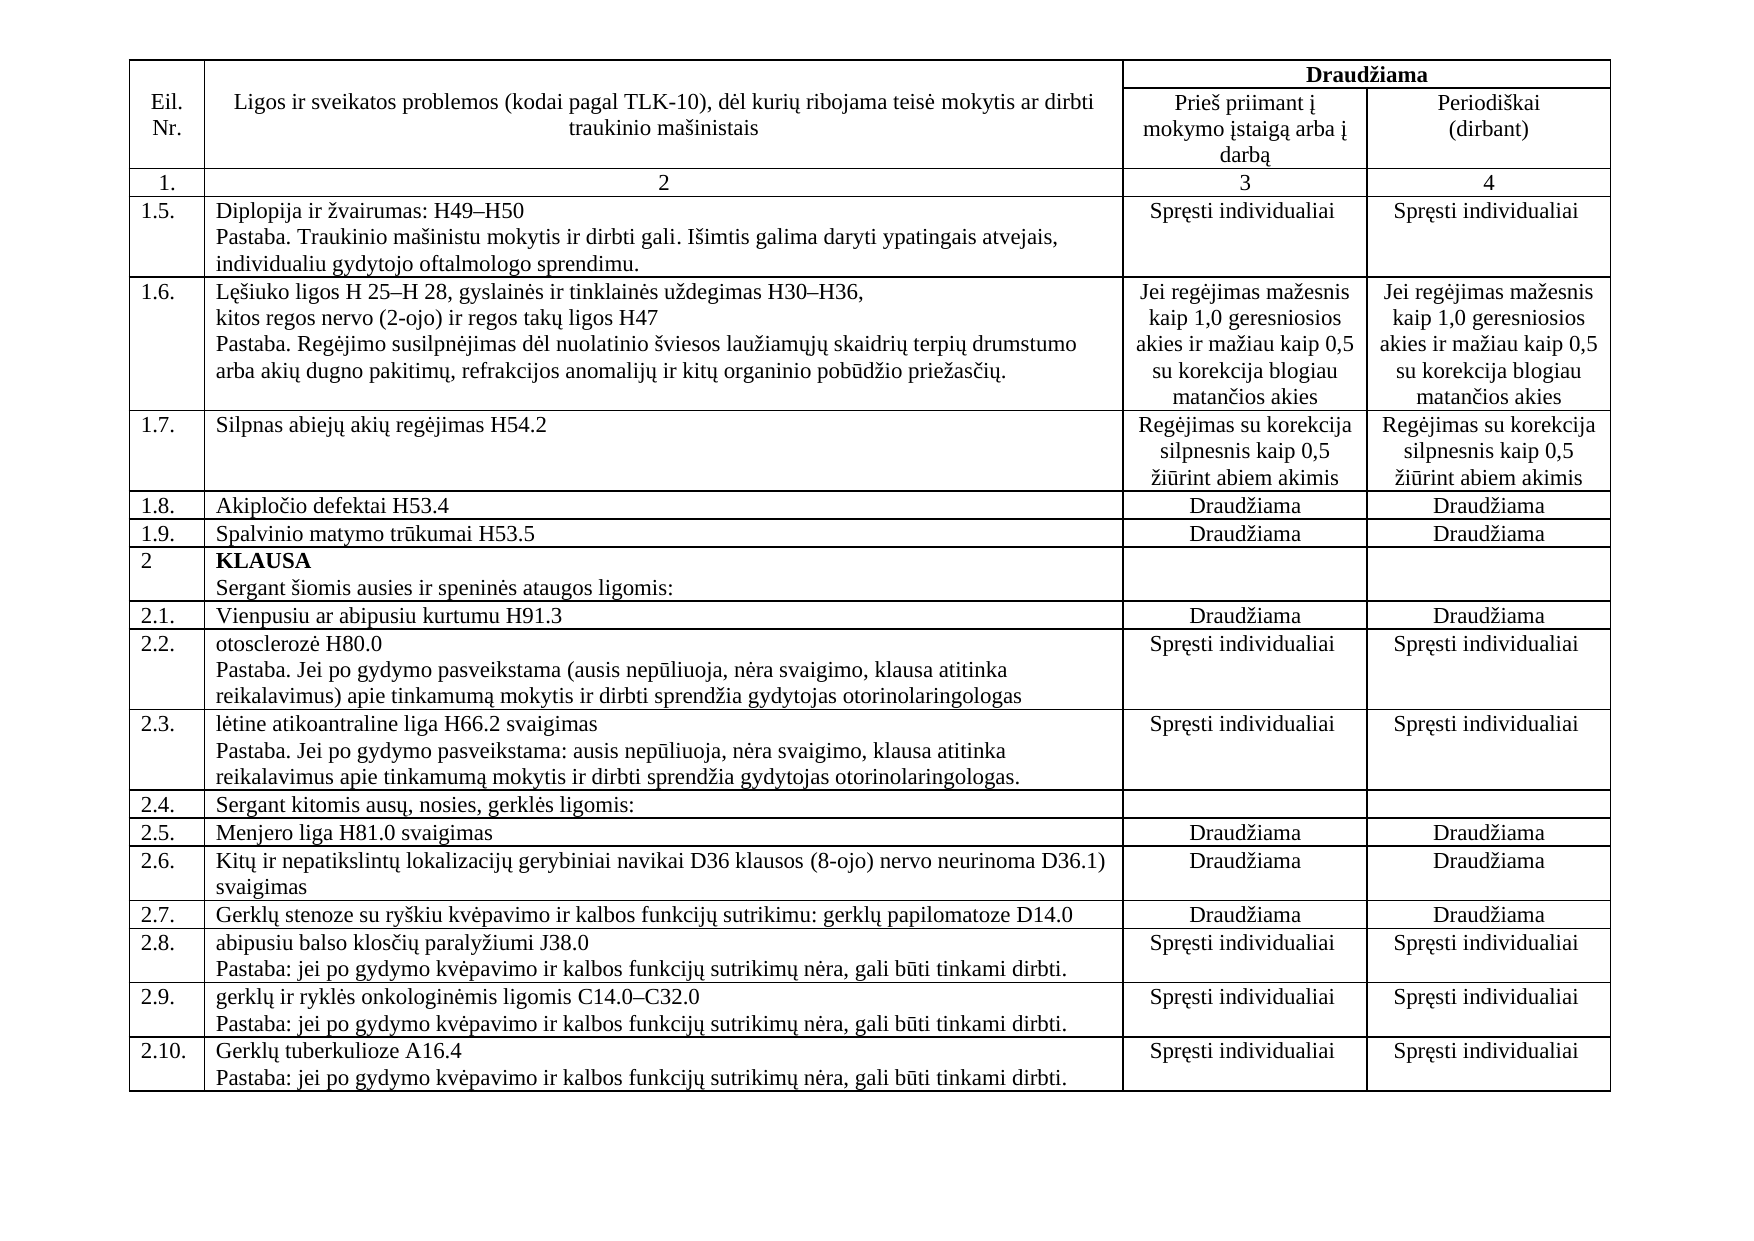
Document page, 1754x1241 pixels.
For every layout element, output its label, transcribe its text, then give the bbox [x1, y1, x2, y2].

table_header Ligos ir sveikatos problemos (kodai pagal TLK-10), dėl kurių ribojama teisė mokytis ar dirbti traukinio mašinistais [205, 61, 1122, 168]
table_cell lėtine atikoantraline liga H66.2 svaigimas Pastaba. Jei po gydymo pasveikstama: ausis nepūliuoja, nėra svaigimo, klausa atitinka reikalavimus apie tinkamumą mokytis ir dirbti sprendžia gydytojas otorinolaringologas. [205, 710, 1122, 789]
table_cell 3 [1124, 169, 1366, 196]
table_cell 2.2. [130, 630, 204, 709]
table_cell Vienpusiu ar abipusiu kurtumu H91.3 [205, 602, 1122, 628]
table_cell 2.9. [130, 983, 204, 1036]
table_cell 1.5. [130, 197, 204, 276]
table_cell 2.7. [130, 901, 204, 927]
table_cell 4 [1368, 169, 1610, 196]
table_cell Draudžiama [1124, 847, 1366, 899]
table_cell 1.6. [130, 278, 204, 409]
table_cell Spręsti individualiai [1124, 983, 1366, 1036]
table_cell Lęšiuko ligos H 25–H 28, gyslainės ir tinklainės uždegimas H30–H36, kitos regos nervo (2-ojo) ir regos takų ligos H47 Pastaba. Regėjimo susilpnėjimas dėl nuolatinio šviesos laužiamųjų skaidrių terpių drumstumo arba akių dugno pakitimų, refrakcijos anomalijų ir kitų organinio pobūdžio priežasčių. [205, 278, 1122, 409]
table_cell 2.1. [130, 602, 204, 628]
table_cell Draudžiama [1368, 602, 1610, 628]
table_cell 1.7. [130, 411, 204, 490]
table_cell 2 [130, 548, 204, 600]
table_cell 2 [205, 169, 1122, 196]
table_cell Jei regėjimas mažesnis kaip 1,0 geresniosios akies ir mažiau kaip 0,5 su korekcija blogiau matančios akies [1124, 278, 1366, 409]
table_cell Prieš priimant į mokymo įstaigą arba į darbą [1124, 89, 1366, 168]
table_cell Spręsti individualiai [1368, 630, 1610, 709]
table_cell Spręsti individualiai [1368, 1038, 1610, 1090]
table_cell Draudžiama [1124, 602, 1366, 628]
table_cell Draudžiama [1124, 492, 1366, 518]
table_cell Sergant kitomis ausų, nosies, gerklės ligomis: [205, 791, 1122, 817]
table_cell Draudžiama [1368, 492, 1610, 518]
table_cell Draudžiama [1124, 819, 1366, 845]
table_cell 2.8. [130, 929, 204, 982]
table_cell 2.3. [130, 710, 204, 789]
table_cell otosclerozė H80.0 Pastaba. Jei po gydymo pasveikstama (ausis nepūliuoja, nėra svaigimo, klausa atitinka reikalavimus) apie tinkamumą mokytis ir dirbti sprendžia gydytojas otorinolaringologas [205, 630, 1122, 709]
table_cell Menjero liga H81.0 svaigimas [205, 819, 1122, 845]
table_cell 1.8. [130, 492, 204, 518]
table_cell Draudžiama [1368, 901, 1610, 927]
table_cell Draudžiama [1368, 520, 1610, 546]
table_cell Spręsti individualiai [1124, 630, 1366, 709]
table_cell Draudžiama [1368, 847, 1610, 899]
table_header Draudžiama [1124, 61, 1610, 87]
table_cell Silpnas abiejų akių regėjimas H54.2 [205, 411, 1122, 490]
table_cell Kitų ir nepatikslintų lokalizacijų gerybiniai navikai D36 klausos (8-ojo) nervo neurinoma D36.1) svaigimas [205, 847, 1122, 899]
table_cell Draudžiama [1368, 819, 1610, 845]
table_cell Spręsti individualiai [1368, 710, 1610, 789]
table_cell Diplopija ir žvairumas: H49–H50 Pastaba. Traukinio mašinistu mokytis ir dirbti gali. Išimtis galima daryti ypatingais atvejais, individualiu gydytojo oftalmologo sprendimu. [205, 197, 1122, 276]
table_cell [1368, 548, 1610, 600]
table_cell Regėjimas su korekcija silpnesnis kaip 0,5 žiūrint abiem akimis [1124, 411, 1366, 490]
table_cell Spręsti individualiai [1124, 710, 1366, 789]
table_cell Spalvinio matymo trūkumai H53.5 [205, 520, 1122, 546]
table_cell 1. [130, 169, 204, 196]
table_cell Spręsti individualiai [1368, 929, 1610, 982]
table_cell Regėjimas su korekcija silpnesnis kaip 0,5 žiūrint abiem akimis [1368, 411, 1610, 490]
table_cell Gerklų stenoze su ryškiu kvėpavimo ir kalbos funkcijų sutrikimu: gerklų papilomatoze D14.0 [205, 901, 1122, 927]
table_cell Jei regėjimas mažesnis kaip 1,0 geresniosios akies ir mažiau kaip 0,5 su korekcija blogiau matančios akies [1368, 278, 1610, 409]
table_cell [1368, 791, 1610, 817]
table_header Eil. Nr. [130, 61, 204, 168]
table_cell Gerklų tuberkulioze A16.4 Pastaba: jei po gydymo kvėpavimo ir kalbos funkcijų sutrikimų nėra, gali būti tinkami dirbti. [205, 1038, 1122, 1090]
table_cell Spręsti individualiai [1368, 197, 1610, 276]
table_cell 2.5. [130, 819, 204, 845]
table_cell Draudžiama [1124, 520, 1366, 546]
table_cell abipusiu balso klosčių paralyžiumi J38.0 Pastaba: jei po gydymo kvėpavimo ir kalbos funkcijų sutrikimų nėra, gali būti tinkami dirbti. [205, 929, 1122, 982]
table_cell 1.9. [130, 520, 204, 546]
table_cell [1124, 791, 1366, 817]
table_cell 2.6. [130, 847, 204, 899]
table_cell Spręsti individualiai [1124, 1038, 1366, 1090]
table_cell 2.10. [130, 1038, 204, 1090]
table_cell Periodiškai (dirbant) [1368, 89, 1610, 168]
table_cell Draudžiama [1124, 901, 1366, 927]
table_cell Spręsti individualiai [1124, 929, 1366, 982]
table_cell Akipločio defektai H53.4 [205, 492, 1122, 518]
table_cell Spręsti individualiai [1368, 983, 1610, 1036]
table_cell Spręsti individualiai [1124, 197, 1366, 276]
table_cell gerklų ir ryklės onkologinėmis ligomis C14.0–C32.0 Pastaba: jei po gydymo kvėpavimo ir kalbos funkcijų sutrikimų nėra, gali būti tinkami dirbti. [205, 983, 1122, 1036]
table_cell KLAUSA Sergant šiomis ausies ir speninės ataugos ligomis: [205, 548, 1122, 600]
table_cell [1124, 548, 1366, 600]
table_cell 2.4. [130, 791, 204, 817]
